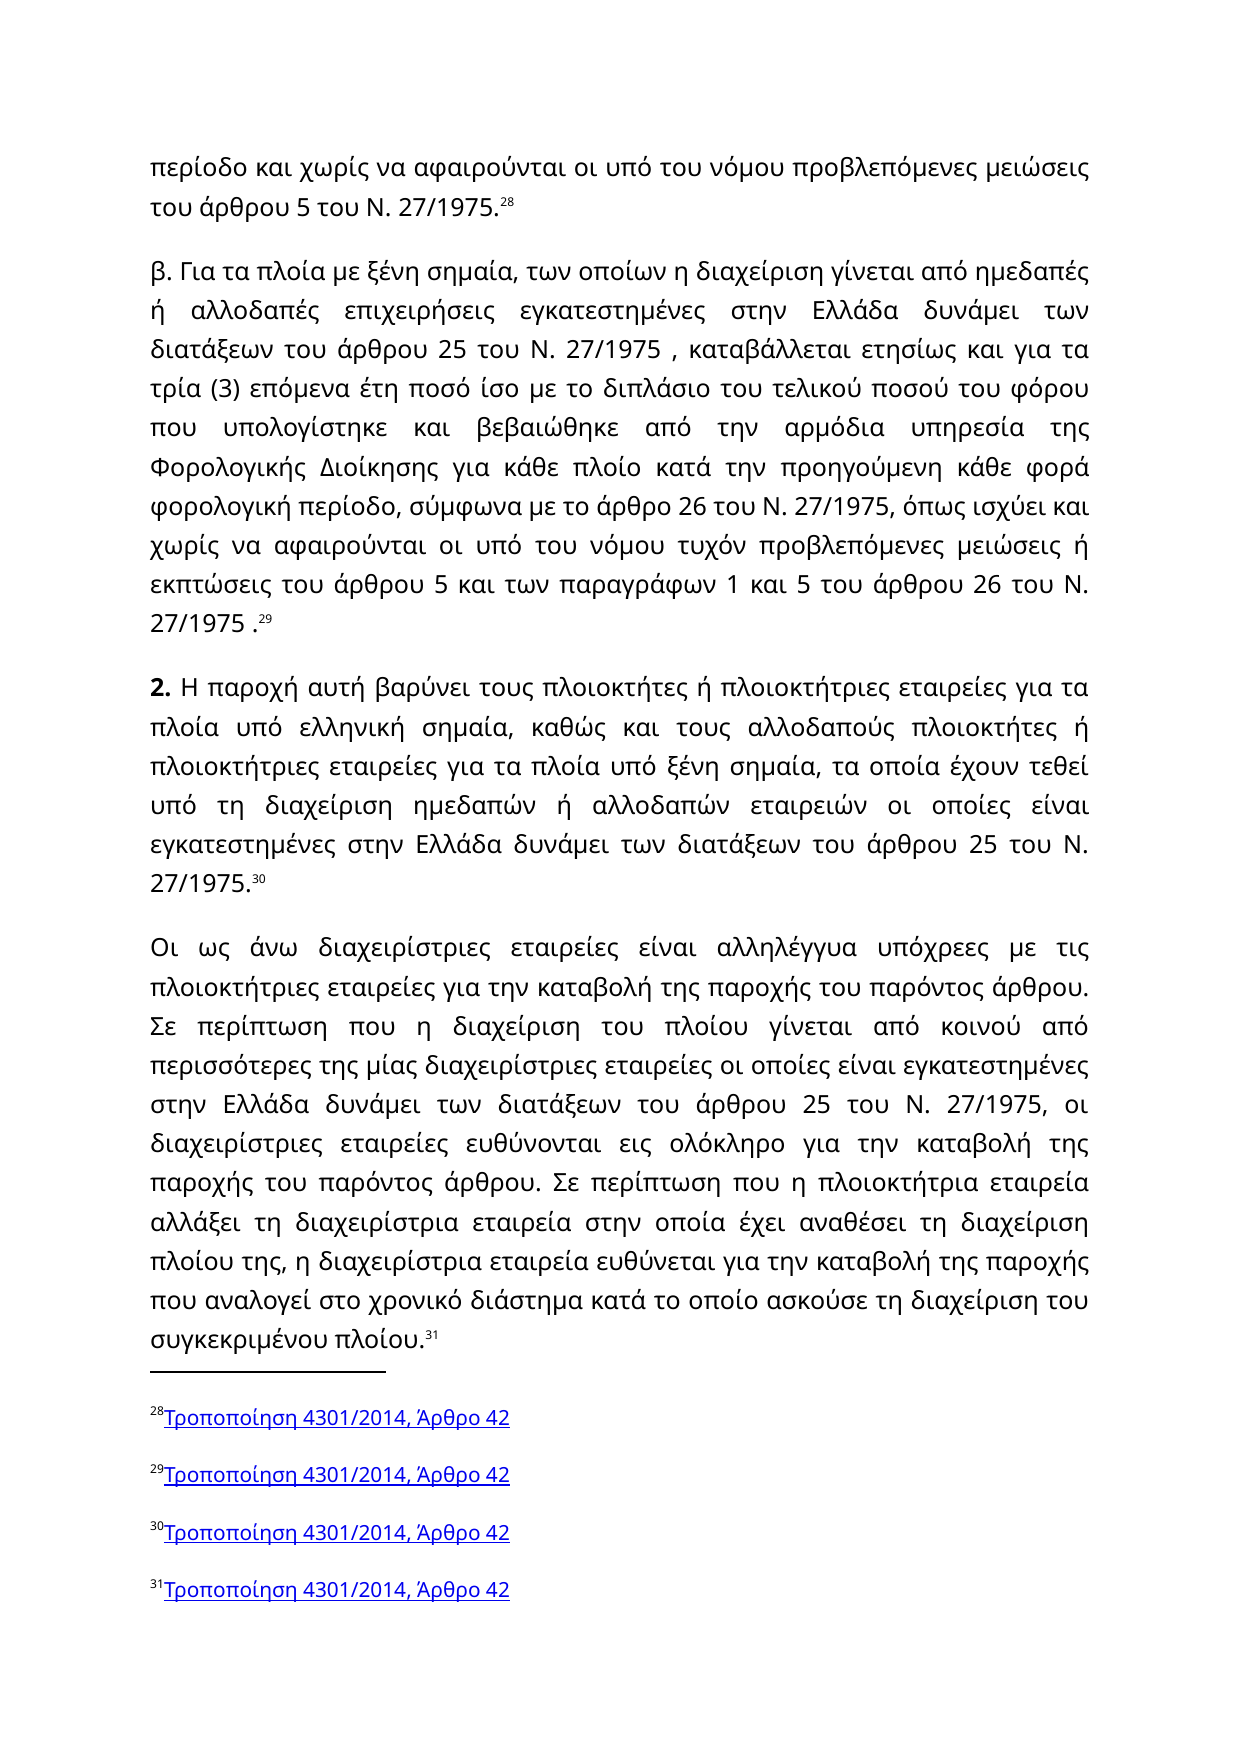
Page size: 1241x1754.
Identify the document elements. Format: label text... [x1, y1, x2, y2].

text Τροποποίηση 4301/2014, Άρθρο 42 [150, 1576, 1090, 1604]
text Τροποποίηση 4301/2014, Άρθρο 42 [150, 1403, 1090, 1431]
text Τροποποίηση 4301/2014, Άρθρο 42 [150, 1460, 1090, 1489]
text β. Για τα πλοία με ξένη σημαία, των οποίων η διαχείριση γίνεται από ημεδαπές ή αλλοδαπές επιχειρήσεις εγκατεστημένες στην Ελλάδα δυνάμει των διατάξεων του άρθρου 25 του Ν. 27/1975 , καταβάλλεται ετησίως και για τα τρία (3) επόμενα έτη ποσό ίσο με το διπλάσιο του τελικού ποσού του φόρου που υπολογίστηκε και βεβαιώθηκε από την αρμόδια υπηρεσία της Φορολογικής Διοίκησης για κάθε πλοίο κατά την προηγούμενη κάθε φορά φορολογική περίοδο, σύμφωνα με το άρθρο 26 του Ν. 27/1975, όπως ισχύει και χωρίς να αφαιρούνται οι υπό του νόμου τυχόν προβλεπόμενες μειώσεις ή εκπτώσεις του άρθρου 5 και των παραγράφων 1 και 5 του άρθρου 26 του Ν. 27/1975 . [150, 253, 1090, 640]
text 2. H παροχή αυτή βαρύνει τους πλοιοκτήτες ή πλοιοκτήτριες εταιρείες για τα πλοία υπό ελληνική σημαία, καθώς και τους αλλοδαπούς πλοιοκτήτες ή πλοιοκτήτριες εταιρείες για τα πλοία υπό ξένη σημαία, τα οποία έχουν τεθεί υπό τη διαχείριση ημεδαπών ή αλλοδαπών εταιρειών οι οποίες είναι εγκατεστημένες στην Ελλάδα δυνάμει των διατάξεων του άρθρου 25 του Ν. 27/1975. [150, 670, 1090, 900]
text Οι ως άνω διαχειρίστριες εταιρείες είναι αλληλέγγυα υπόχρεες με τις πλοιοκτήτριες εταιρείες για την καταβολή της παροχής του παρόντος άρθρου. Σε περίπτωση που η διαχείριση του πλοίου γίνεται από κοινού από περισσότερες της μίας διαχειρίστριες εταιρείες οι οποίες είναι εγκατεστημένες στην Ελλάδα δυνάμει των διατάξεων του άρθρου 25 του Ν. 27/1975, οι διαχειρίστριες εταιρείες ευθύνονται εις ολόκληρο για την καταβολή της παροχής του παρόντος άρθρου. Σε περίπτωση που η πλοιοκτήτρια εταιρεία αλλάξει τη διαχειρίστρια εταιρεία στην οποία έχει αναθέσει τη διαχείριση πλοίου της, η διαχειρίστρια εταιρεία ευθύνεται για την καταβολή της παροχής που αναλογεί στο χρονικό διάστημα κατά το οποίο ασκούσε τη διαχείριση του συγκεκριμένου πλοίου. [150, 930, 1090, 1356]
text Τροποποίηση 4301/2014, Άρθρο 42 [150, 1518, 1090, 1546]
text περίοδο και χωρίς να αφαιρούνται οι υπό του νόμου προβλεπόμενες μειώσεις του άρθρου 5 του Ν. 27/1975. [150, 150, 1090, 223]
